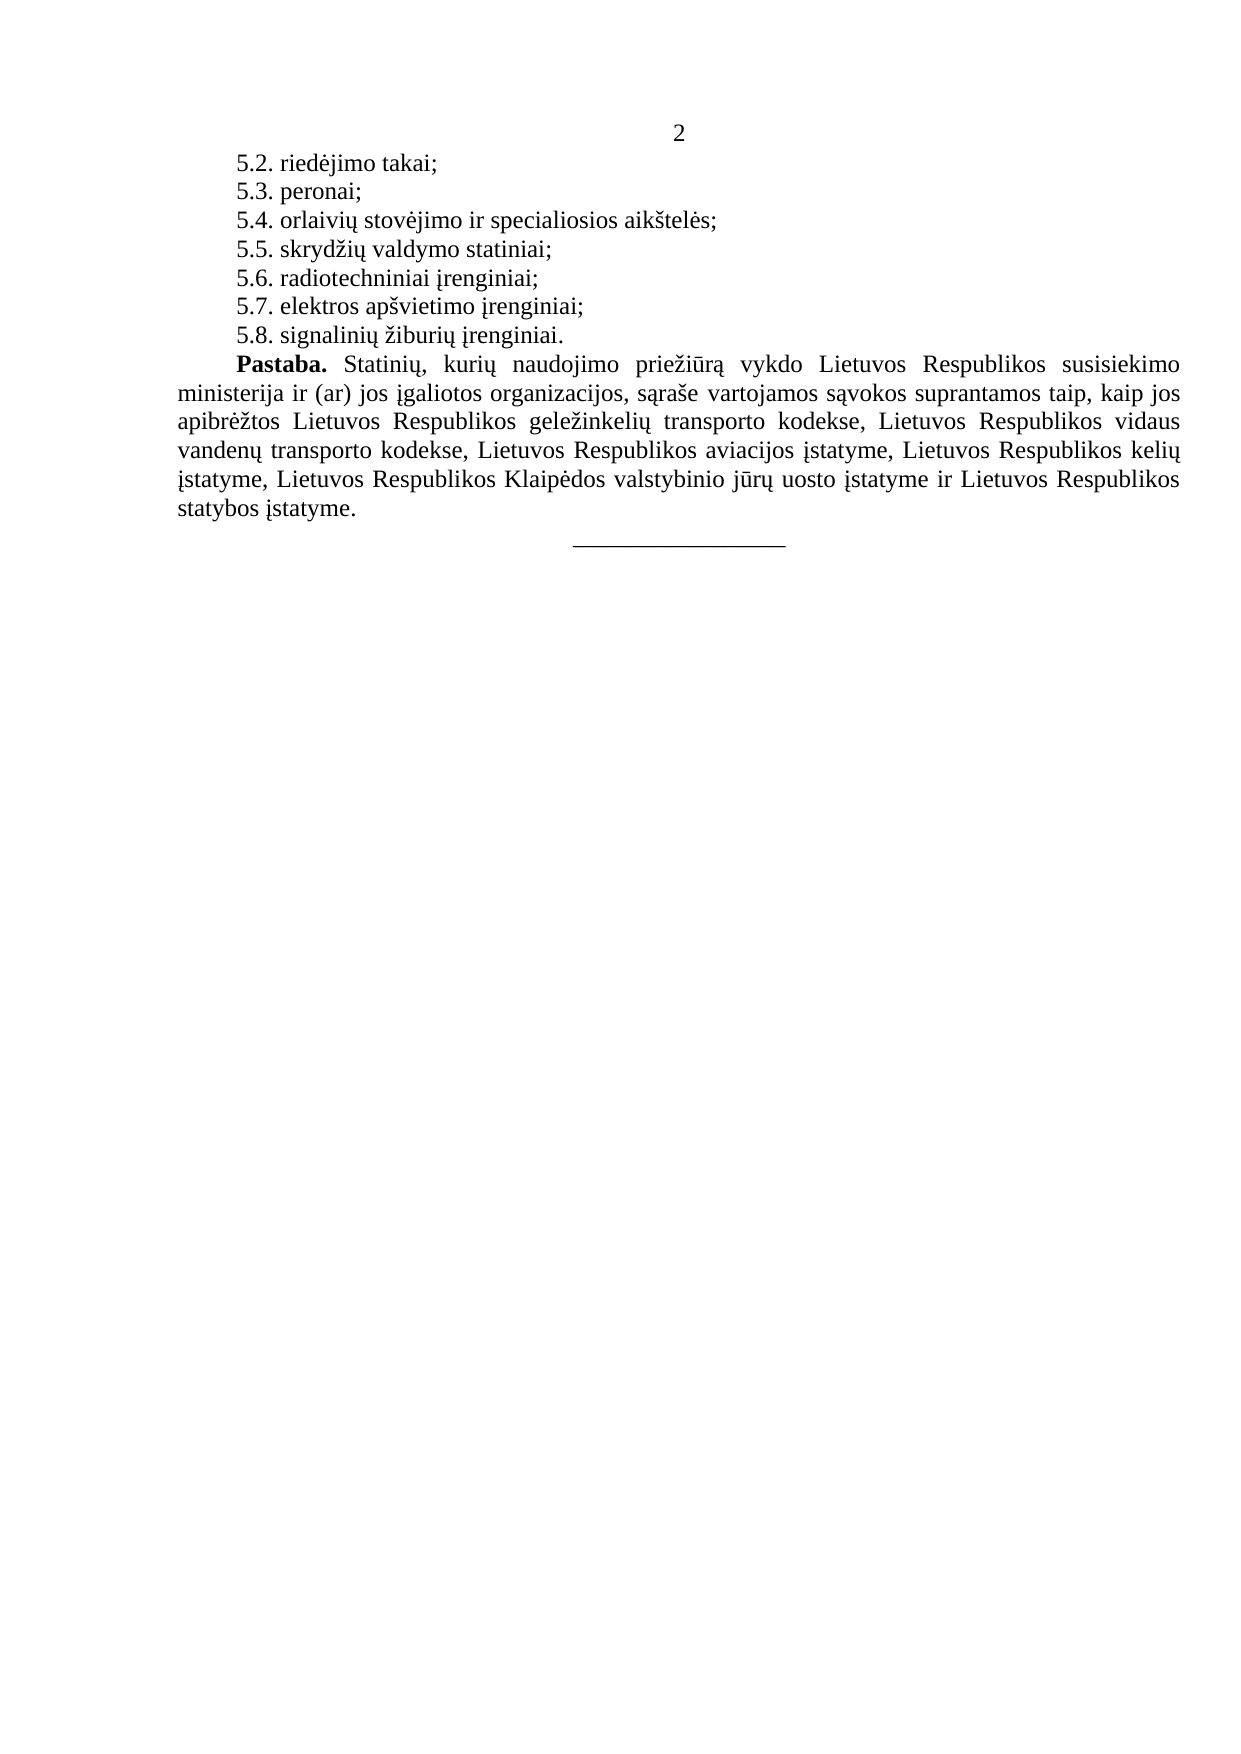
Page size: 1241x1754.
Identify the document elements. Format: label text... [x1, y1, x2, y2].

text _________________ [177, 521, 1181, 550]
text 5.3. peronai; [177, 176, 1181, 205]
text 5.5. skrydžių valdymo statiniai; [177, 234, 1181, 263]
text 5.2. riedėjimo takai; [177, 148, 1181, 176]
text 5.7. elektros apšvietimo įrenginiai; [177, 291, 1181, 320]
text 5.4. orlaivių stovėjimo ir specialiosios aikštelės; [177, 205, 1181, 234]
text Pastaba. Statinių, kurių naudojimo priežiūrą vykdo Lietuvos Respublikos susisiekimo ministerija ir (ar) jos įgaliotos organizacijos, sąraše vartojamos sąvokos suprantamos taip, kaip jos apibrėžtos Lietuvos Respublikos geležinkelių transporto kodekse, Lietuvos Respublikos vidaus vandenų transporto kodekse, Lietuvos Respublikos aviacijos įstatyme, Lietuvos Respublikos kelių įstatyme, Lietuvos Respublikos Klaipėdos valstybinio jūrų uosto įstatyme ir Lietuvos Respublikos statybos įstatyme. [177, 349, 1181, 521]
text 5.8. signalinių žiburių įrenginiai. [177, 320, 1181, 349]
text 5.6. radiotechniniai įrenginiai; [177, 263, 1181, 291]
